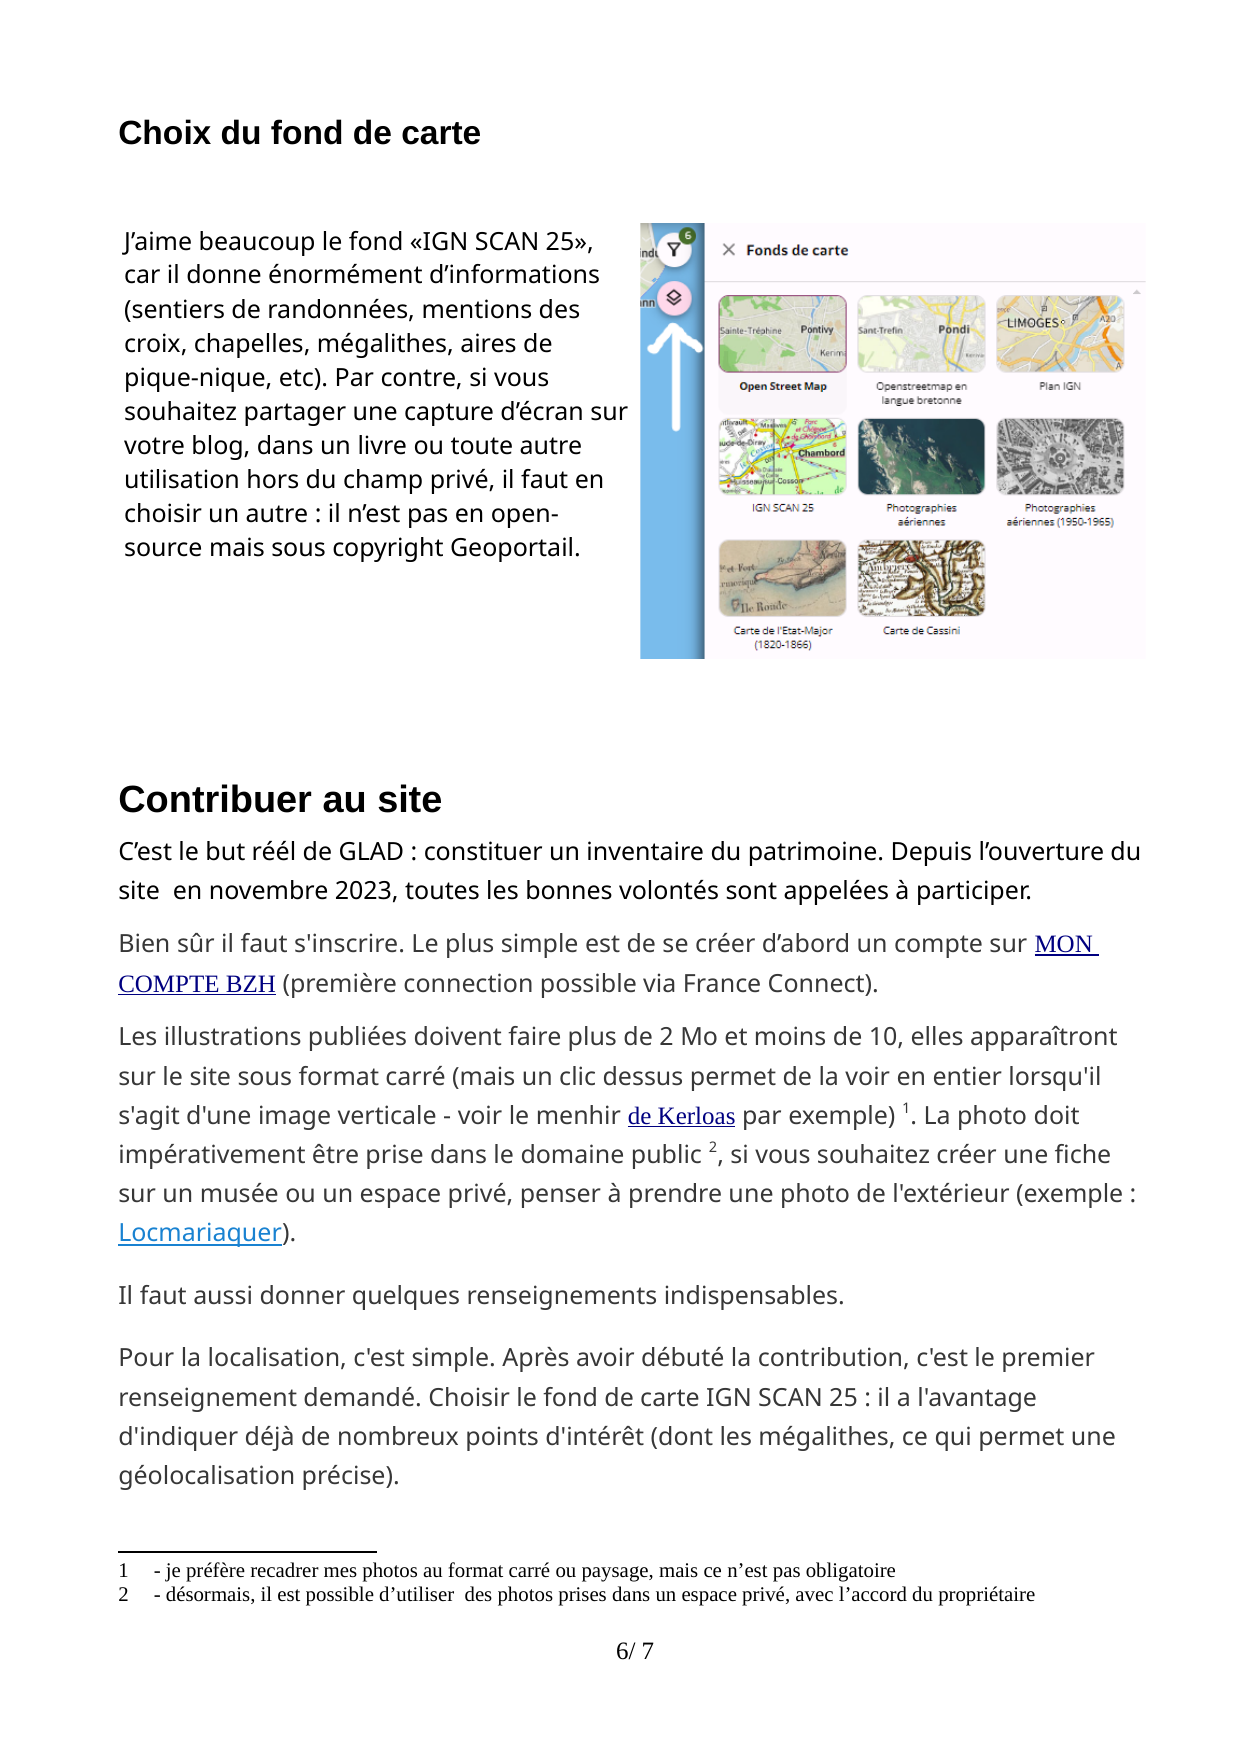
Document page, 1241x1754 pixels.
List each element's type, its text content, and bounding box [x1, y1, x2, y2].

table_header J’aime beaucoup le fond «IGN SCAN 25», car il donne énormément d’informations (sentiers de randonnées, mentions des croix, chapelles, mégalithes, aires de pique-nique, etc). Par contre, si vous souhaitez partager une capture d’écran sur votre blog, dans un livre ou toute autre utilisation hors du champ privé, il faut en choisir un autre : il n’est pas en open-source mais sous copyright Geoportail. [118, 218, 635, 698]
text Les illustrations publiées doivent faire plus de 2 Mo et moins de 10, elles apparaîtront sur le site sous format carré (mais un clic dessus permet de la voir en entier lorsqu'il s'agit d'une image verticale - voir le menhir de Kerloas par exemple) . La photo doit impérativement être prise dans le domaine public , si vous souhaitez créer une fiche sur un musée ou un espace privé, penser à prendre une photo de l'extérieur (exemple : Locmariaquer). [118, 1019, 1151, 1249]
table_header [635, 218, 1151, 698]
subtitle Contribuer au site [118, 777, 1151, 821]
text Il faut aussi donner quelques renseignements indispensables. [118, 1277, 1151, 1311]
picture [640, 223, 1146, 659]
text - désormais, il est possible d’utiliser des photos prises dans un espace privé, avec l’accord du propriétaire [118, 1582, 1151, 1606]
subtitle Choix du fond de carte [118, 112, 1151, 151]
text Bien sûr il faut s'inscrire. Le plus simple est de se créer d’abord un compte sur MON COMPTE BZH (première connection possible via France Connect). [118, 926, 1151, 999]
text - je préfère recadrer mes photos au format carré ou paysage, mais ce n’est pas obligatoire [118, 1558, 1151, 1582]
text Pour la localisation, c'est simple. Après avoir débuté la contribution, c'est le premier renseignement demandé. Choisir le fond de carte IGN SCAN 25 : il a l'avantage d'indiquer déjà de nombreux points d'intérêt (dont les mégalithes, ce qui permet une géolocalisation précise). [118, 1340, 1151, 1492]
text C’est le but réél de GLAD : constituer un inventaire du patrimoine. Depuis l’ouverture du site en novembre 2023, toutes les bonnes volontés sont appelées à participer. [118, 833, 1151, 906]
